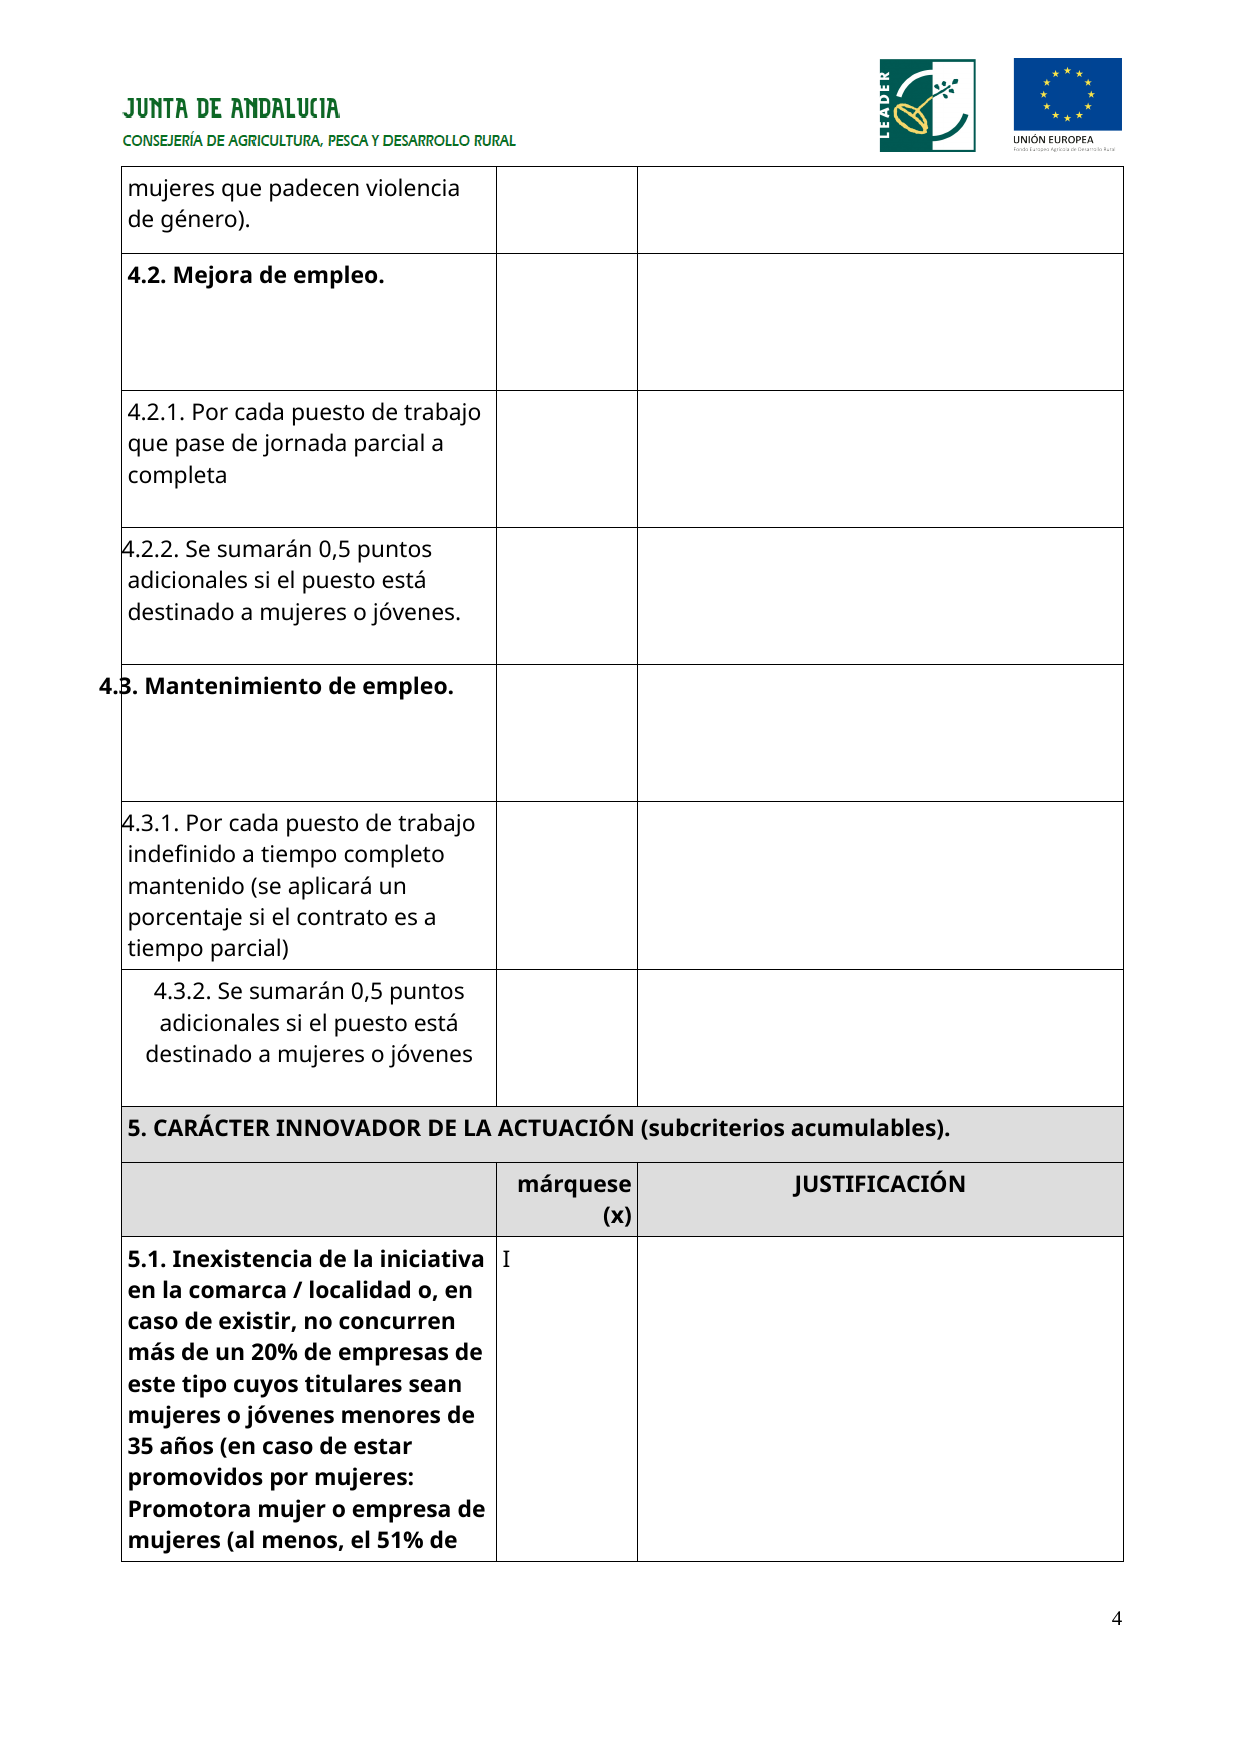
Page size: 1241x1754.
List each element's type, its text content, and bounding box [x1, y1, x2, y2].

table_cell 4.2. Mejora de empleo. [122, 254, 496, 390]
table_cell 5.1. Inexistencia de la iniciativa en la comarca / localidad o, en caso de existir, no concurren más de un 20% de empresas de este tipo cuyos titulares sean mujeres o jóvenes menores de 35 años (en caso de estar promovidos por mujeres: Promotora mujer o empresa de mujeres (al menos, el 51% de [122, 1237, 496, 1561]
table_cell 4.3. Mantenimiento de empleo. [122, 665, 496, 801]
table_cell [497, 391, 637, 527]
table_cell [497, 528, 637, 664]
table_cell [497, 970, 637, 1106]
table_cell [497, 167, 637, 253]
table_cell mujeres que padecen violencia de género). [122, 167, 496, 253]
table_cell I [497, 1237, 637, 1561]
table_cell JUSTIFICACIÓN [638, 1163, 1123, 1236]
table_cell [638, 970, 1123, 1106]
table_cell [497, 665, 637, 801]
table_cell 4.2.1. Por cada puesto de trabajo que pase de jornada parcial a completa [122, 391, 496, 527]
table_cell [638, 167, 1123, 253]
table_cell 4.3.1. Por cada puesto de trabajo indefinido a tiempo completo mantenido (se aplicará un porcentaje si el contrato es a tiempo parcial) [122, 802, 496, 969]
table_cell [638, 254, 1123, 390]
table_cell 4.3.2. Se sumarán 0,5 puntos adicionales si el puesto está destinado a mujeres o jóvenes [122, 970, 496, 1106]
table_cell márquese (x) [497, 1163, 637, 1236]
table_cell [638, 391, 1123, 527]
table_cell [122, 1163, 496, 1236]
picture [122, 94, 521, 149]
table_cell 5. CARÁCTER INNOVADOR DE LA ACTUACIÓN (subcriterios acumulables). [122, 1107, 1123, 1162]
picture [1013, 58, 1122, 152]
table_cell [638, 528, 1123, 664]
table_cell [638, 1237, 1123, 1561]
table_cell [497, 802, 637, 969]
table_cell [638, 665, 1123, 801]
table_cell [638, 802, 1123, 969]
table_cell [497, 254, 637, 390]
table_cell 4.2.2. Se sumarán 0,5 puntos adicionales si el puesto está destinado a mujeres o jóvenes. [122, 528, 496, 664]
